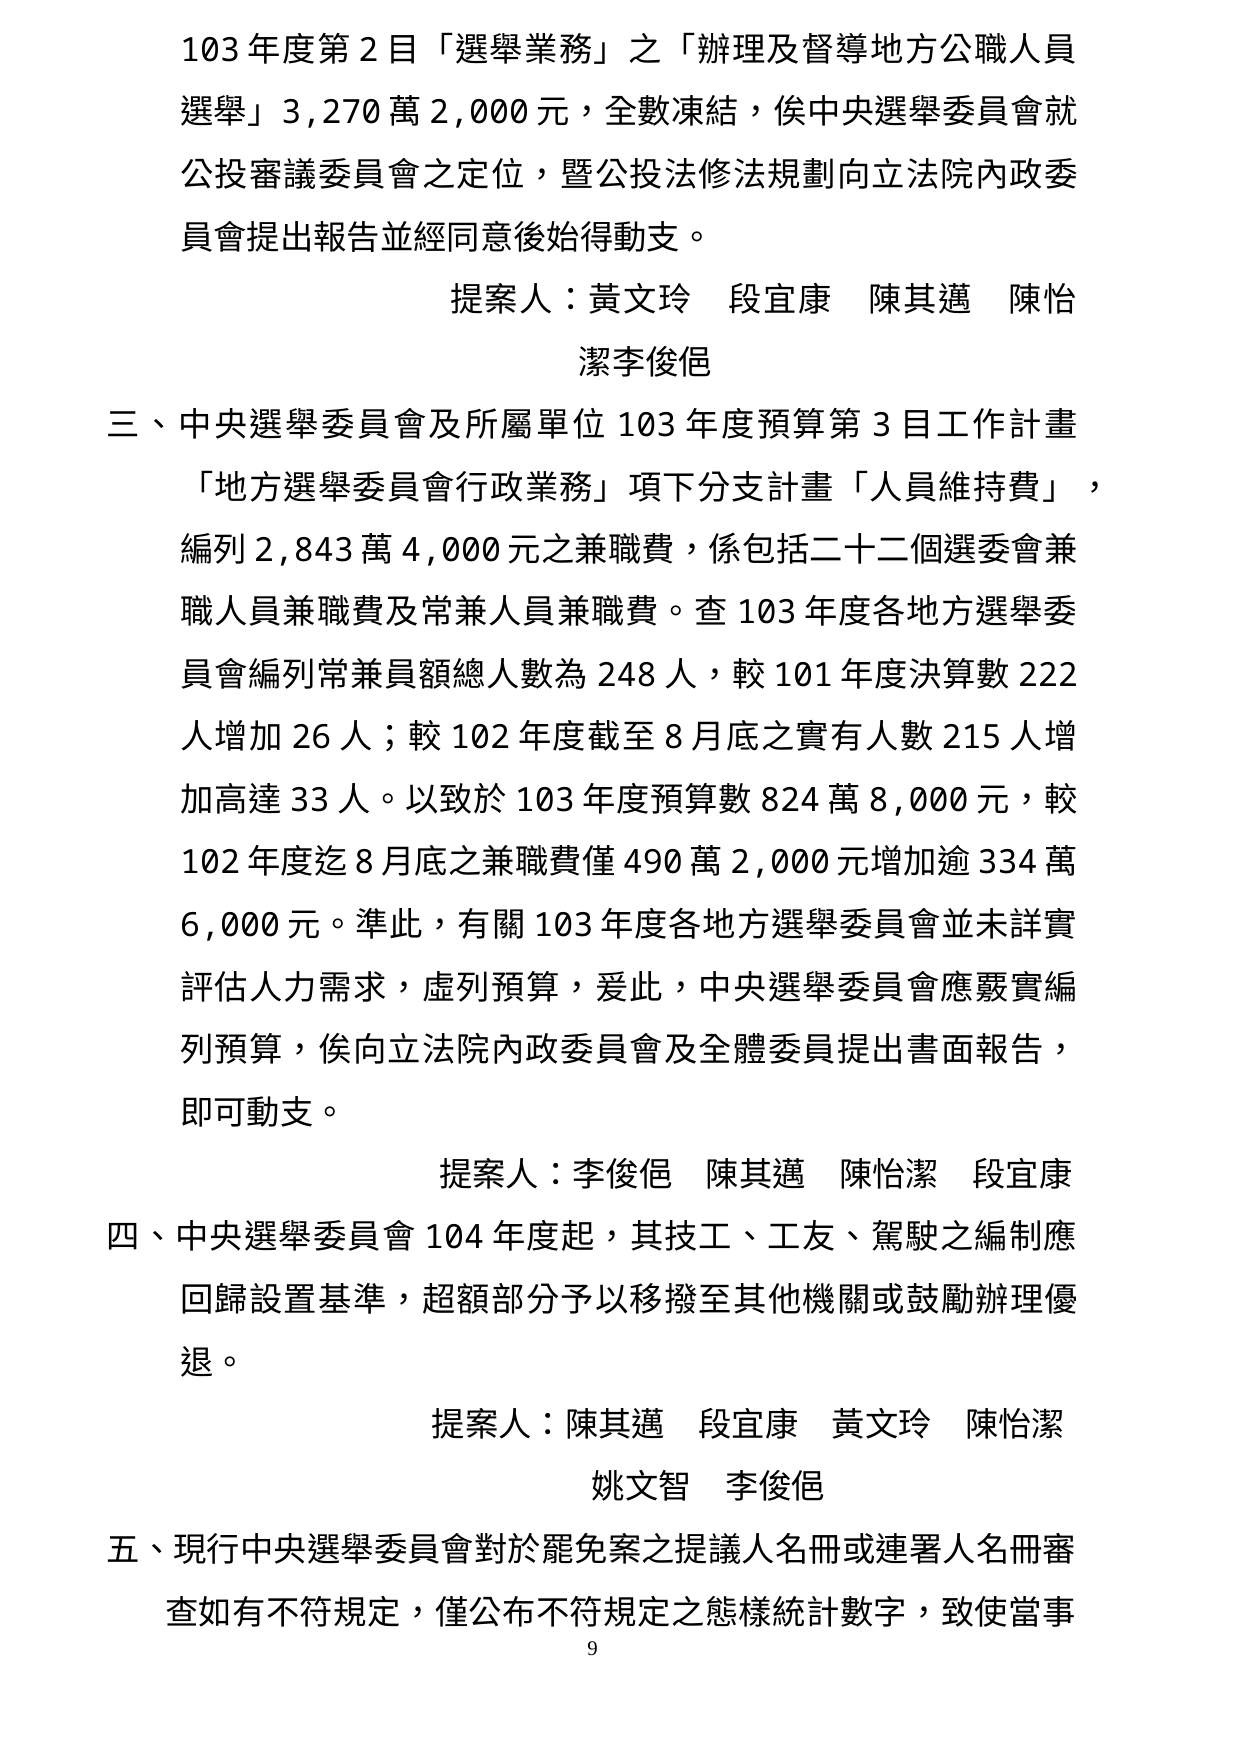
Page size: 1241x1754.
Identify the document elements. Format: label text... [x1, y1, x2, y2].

text 提案人：黃文玲 段宜康 陳其邁 陳怡潔李俊俋 [450, 255, 1078, 380]
text 提案人：陳其邁 段宜康 黃文玲 陳怡潔 [165, 1380, 1078, 1443]
text 四、中央選舉委員會104年度起，其技工、工友、駕駛之編制應回歸設置基準，超額部分予以移撥至其他機關或鼓勵辦理優退。 [106, 1193, 1078, 1380]
text 五、現行中央選舉委員會對於罷免案之提議人名冊或連署人名冊審查如有不符規定，僅公布不符規定之態樣統計數字，致使當事人無從查核更正，此侵犯憲法保障之人民參政權，亦與行政程序法相關規定不盡相符，中央選舉委員會應修訂相關規範，於查對人數不足法定人數不予受理或宣告不成立時，應將不符規定之提議人或連署人列冊，並將刪除之理由通知提議人之領銜人，提議人名冊經刪除後，如不足規定人數通知補提時，亦同。 [106, 1505, 1078, 1630]
text 103年度第2目「選舉業務」之「辦理及督導地方公職人員選舉」3,270萬2,000元，全數凍結，俟中央選舉委員會就公投審議委員會之定位，暨公投法修法規劃向立法院內政委員會提出報告並經同意後始得動支。 [106, 5, 1078, 255]
text 提案人：李俊俋 陳其邁 陳怡潔 段宜康 [439, 1130, 1078, 1193]
text 姚文智 李俊俋 [165, 1443, 1078, 1505]
text 三、中央選舉委員會及所屬單位103年度預算第3目工作計畫「地方選舉委員會行政業務」項下分支計畫「人員維持費」，編列2,843萬4,000元之兼職費，係包括二十二個選委會兼職人員兼職費及常兼人員兼職費。查103年度各地方選舉委員會編列常兼員額總人數為248人，較101年度決算數222人增加26人；較102年度截至8月底之實有人數215人增加高達33人。以致於103年度預算數824萬8,000元，較102年度迄8月底之兼職費僅490萬2,000元增加逾334萬6,000元。準此，有關103年度各地方選舉委員會並未詳實評估人力需求，虛列預算，爰此，中央選舉委員會應覈實編列預算，俟向立法院內政委員會及全體委員提出書面報告，即可動支。 [106, 380, 1078, 1130]
